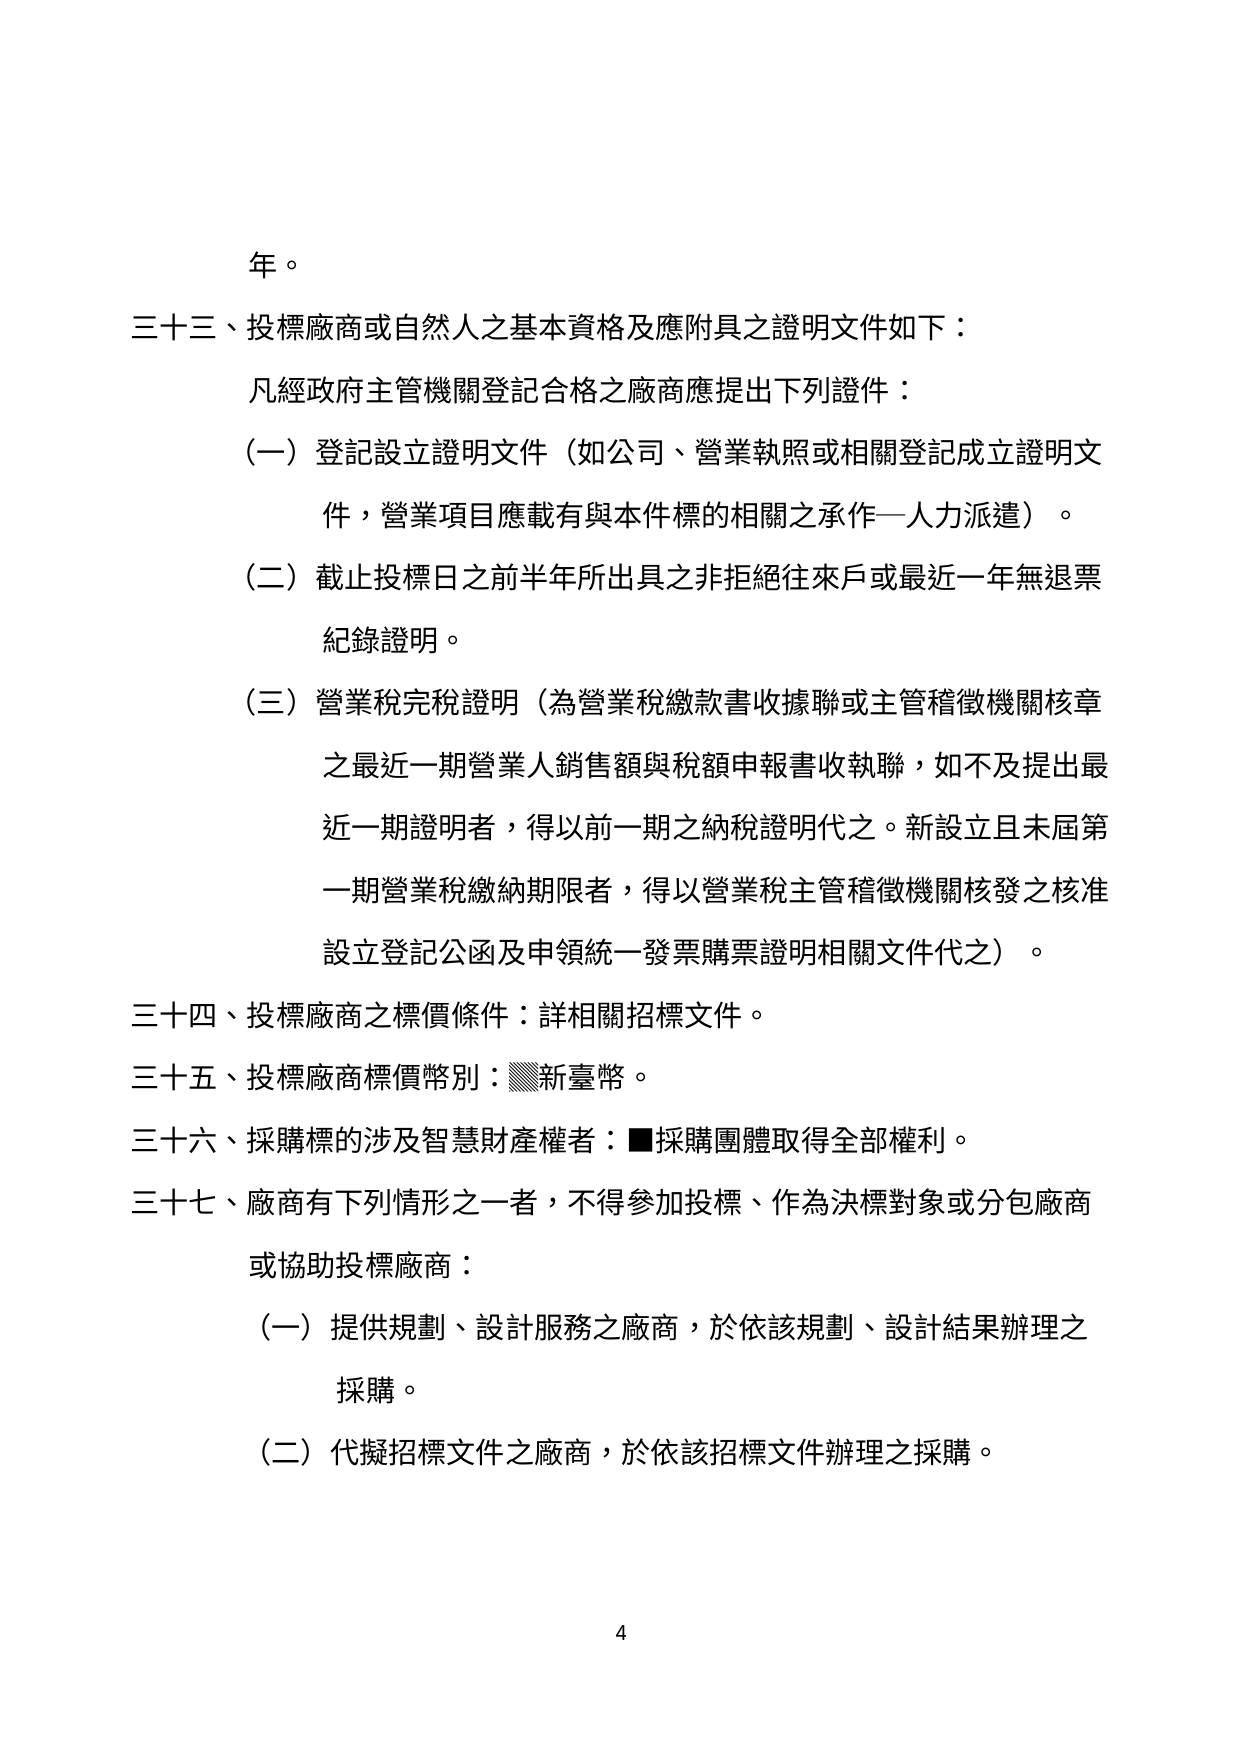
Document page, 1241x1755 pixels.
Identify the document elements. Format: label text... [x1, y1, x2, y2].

text 三十七、廠商有下列情形之一者，不得參加投標、作為決標對象或分包廠商或協助投標廠商： [130, 1159, 1110, 1284]
text （一）登記設立證明文件（如公司、營業執照或相關登記成立證明文件，營業項目應載有與本件標的相關之承作─人力派遣）。 [227, 409, 1110, 534]
text （二）截止投標日之前半年所出具之非拒絕往來戶或最近一年無退票紀錄證明。 [227, 534, 1110, 659]
text 三十五、投標廠商標價幣別：▓新臺幣。 [130, 1034, 1110, 1097]
text 年。 [130, 222, 1110, 284]
text 凡經政府主管機關登記合格之廠商應提出下列證件： [248, 347, 1110, 409]
text （一）提供規劃、設計服務之廠商，於依該規劃、設計結果辦理之採購。 [242, 1284, 1110, 1409]
text （二）代擬招標文件之廠商，於依該招標文件辦理之採購。 [242, 1409, 1110, 1472]
text 三十三、投標廠商或自然人之基本資格及應附具之證明文件如下： [130, 284, 1110, 347]
text 三十四、投標廠商之標價條件：詳相關招標文件。 [130, 972, 1110, 1034]
text 三十六、採購標的涉及智慧財產權者：■採購團體取得全部權利。 [130, 1097, 1110, 1159]
text （三）營業稅完稅證明（為營業稅繳款書收據聯或主管稽徵機關核章之最近一期營業人銷售額與稅額申報書收執聯，如不及提出最近一期證明者，得以前一期之納稅證明代之。新設立且未屆第一期營業稅繳納期限者，得以營業稅主管稽徵機關核發之核准設立登記公函及申領統一發票購票證明相關文件代之）。 [227, 659, 1110, 972]
